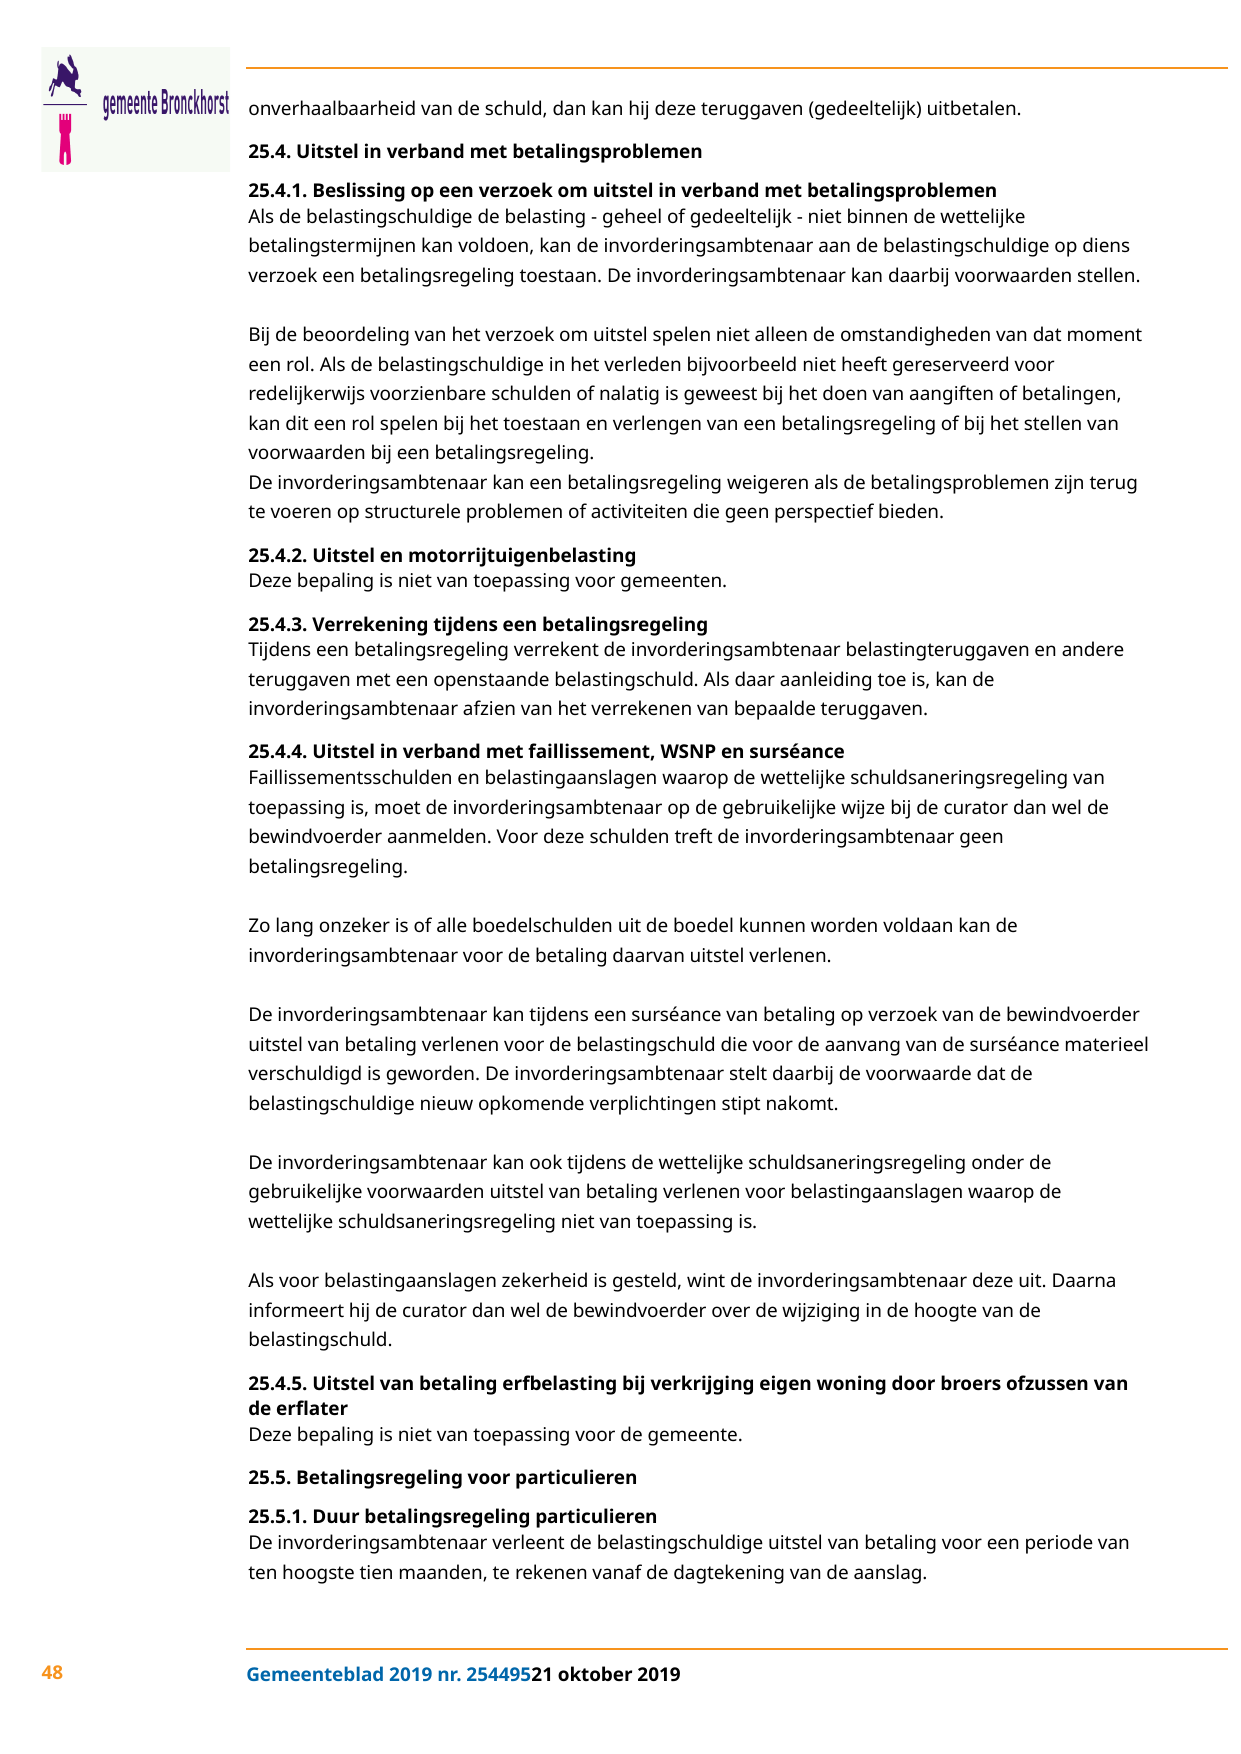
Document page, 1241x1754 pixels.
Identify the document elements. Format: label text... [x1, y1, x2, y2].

text 25.5.1. Duur betalingsregeling particulieren [248, 1503, 1152, 1529]
text Als de belastingschuldige de belasting - geheel of gedeeltelijk - niet binnen de wettelijke betalingstermijnen kan voldoen, kan de invorderingsambtenaar aan de belastingschuldige op diens verzoek een betalingsregeling toestaan. De invorderingsambtenaar kan daarbij voorwaarden stellen. [248, 203, 1152, 288]
text Deze bepaling is niet van toepassing voor de gemeente. [248, 1421, 1152, 1447]
text 25.5. Betalingsregeling voor particulieren [248, 1464, 1152, 1490]
text 25.4.4. Uitstel in verband met faillissement, WSNP en surséance [248, 739, 1152, 764]
text Faillissementsschulden en belastingaanslagen waarop de wettelijke schuldsaneringsregeling van toepassing is, moet de invorderingsambtenaar op de gebruikelijke wijze bij de curator dan wel de bewindvoerder aanmelden. Voor deze schulden treft de invorderingsambtenaar geen betalingsregeling. [248, 764, 1152, 879]
text Zo lang onzeker is of alle boedelschulden uit de boedel kunnen worden voldaan kan de invorderingsambtenaar voor de betaling daarvan uitstel verlenen. [248, 912, 1152, 968]
text 25.4. Uitstel in verband met betalingsproblemen [248, 138, 1152, 164]
text De invorderingsambtenaar kan een betalingsregeling weigeren als de betalingsproblemen zijn terug te voeren op structurele problemen of activiteiten die geen perspectief bieden. [248, 469, 1152, 524]
text 25.4.2. Uitstel en motorrijtuigenbelasting [248, 542, 1152, 568]
text Tijdens een betalingsregeling verrekent de invorderingsambtenaar belastingteruggaven en andere teruggaven met een openstaande belastingschuld. Als daar aanleiding toe is, kan de invorderingsambtenaar afzien van het verrekenen van bepaalde teruggaven. [248, 636, 1152, 721]
text De invorderingsambtenaar verleent de belastingschuldige uitstel van betaling voor een periode van ten hoogste tien maanden, te rekenen vanaf de dagtekening van de aanslag. [248, 1529, 1152, 1584]
text Deze bepaling is niet van toepassing voor gemeenten. [248, 568, 1152, 593]
text De invorderingsambtenaar kan tijdens een surséance van betaling op verzoek van de bewindvoerder uitstel van betaling verlenen voor de belastingschuld die voor de aanvang van de surséance materieel verschuldigd is geworden. De invorderingsambtenaar stelt daarbij de voorwaarde dat de belastingschuldige nieuw opkomende verplichtingen stipt nakomt. [248, 1001, 1152, 1116]
text Als voor belastingaanslagen zekerheid is gesteld, wint de invorderingsambtenaar deze uit. Daarna informeert hij de curator dan wel de bewindvoerder over de wijziging in de hoogte van de belastingschuld. [248, 1267, 1152, 1352]
text 25.4.3. Verrekening tijdens een betalingsregeling [248, 611, 1152, 636]
picture [41, 47, 231, 172]
text Bij de beoordeling van het verzoek om uitstel spelen niet alleen de omstandigheden van dat moment een rol. Als de belastingschuldige in het verleden bijvoorbeeld niet heeft gereserveerd voor redelijkerwijs voorzienbare schulden of nalatig is geweest bij het doen van aangiften of betalingen, kan dit een rol spelen bij het toestaan en verlengen van een betalingsregeling of bij het stellen van voorwaarden bij een betalingsregeling. [248, 321, 1152, 465]
text 25.4.5. Uitstel van betaling erfbelasting bij verkrijging eigen woning door broers ofzussen van de erflater [248, 1370, 1152, 1421]
text De invorderingsambtenaar kan ook tijdens de wettelijke schuldsaneringsregeling onder de gebruikelijke voorwaarden uitstel van betaling verlenen voor belastingaanslagen waarop de wettelijke schuldsaneringsregeling niet van toepassing is. [248, 1149, 1152, 1234]
text onverhaalbaarheid van de schuld, dan kan hij deze teruggaven (gedeeltelijk) uitbetalen. [248, 95, 1152, 121]
text 25.4.1. Beslissing op een verzoek om uitstel in verband met betalingsproblemen [248, 177, 1152, 203]
